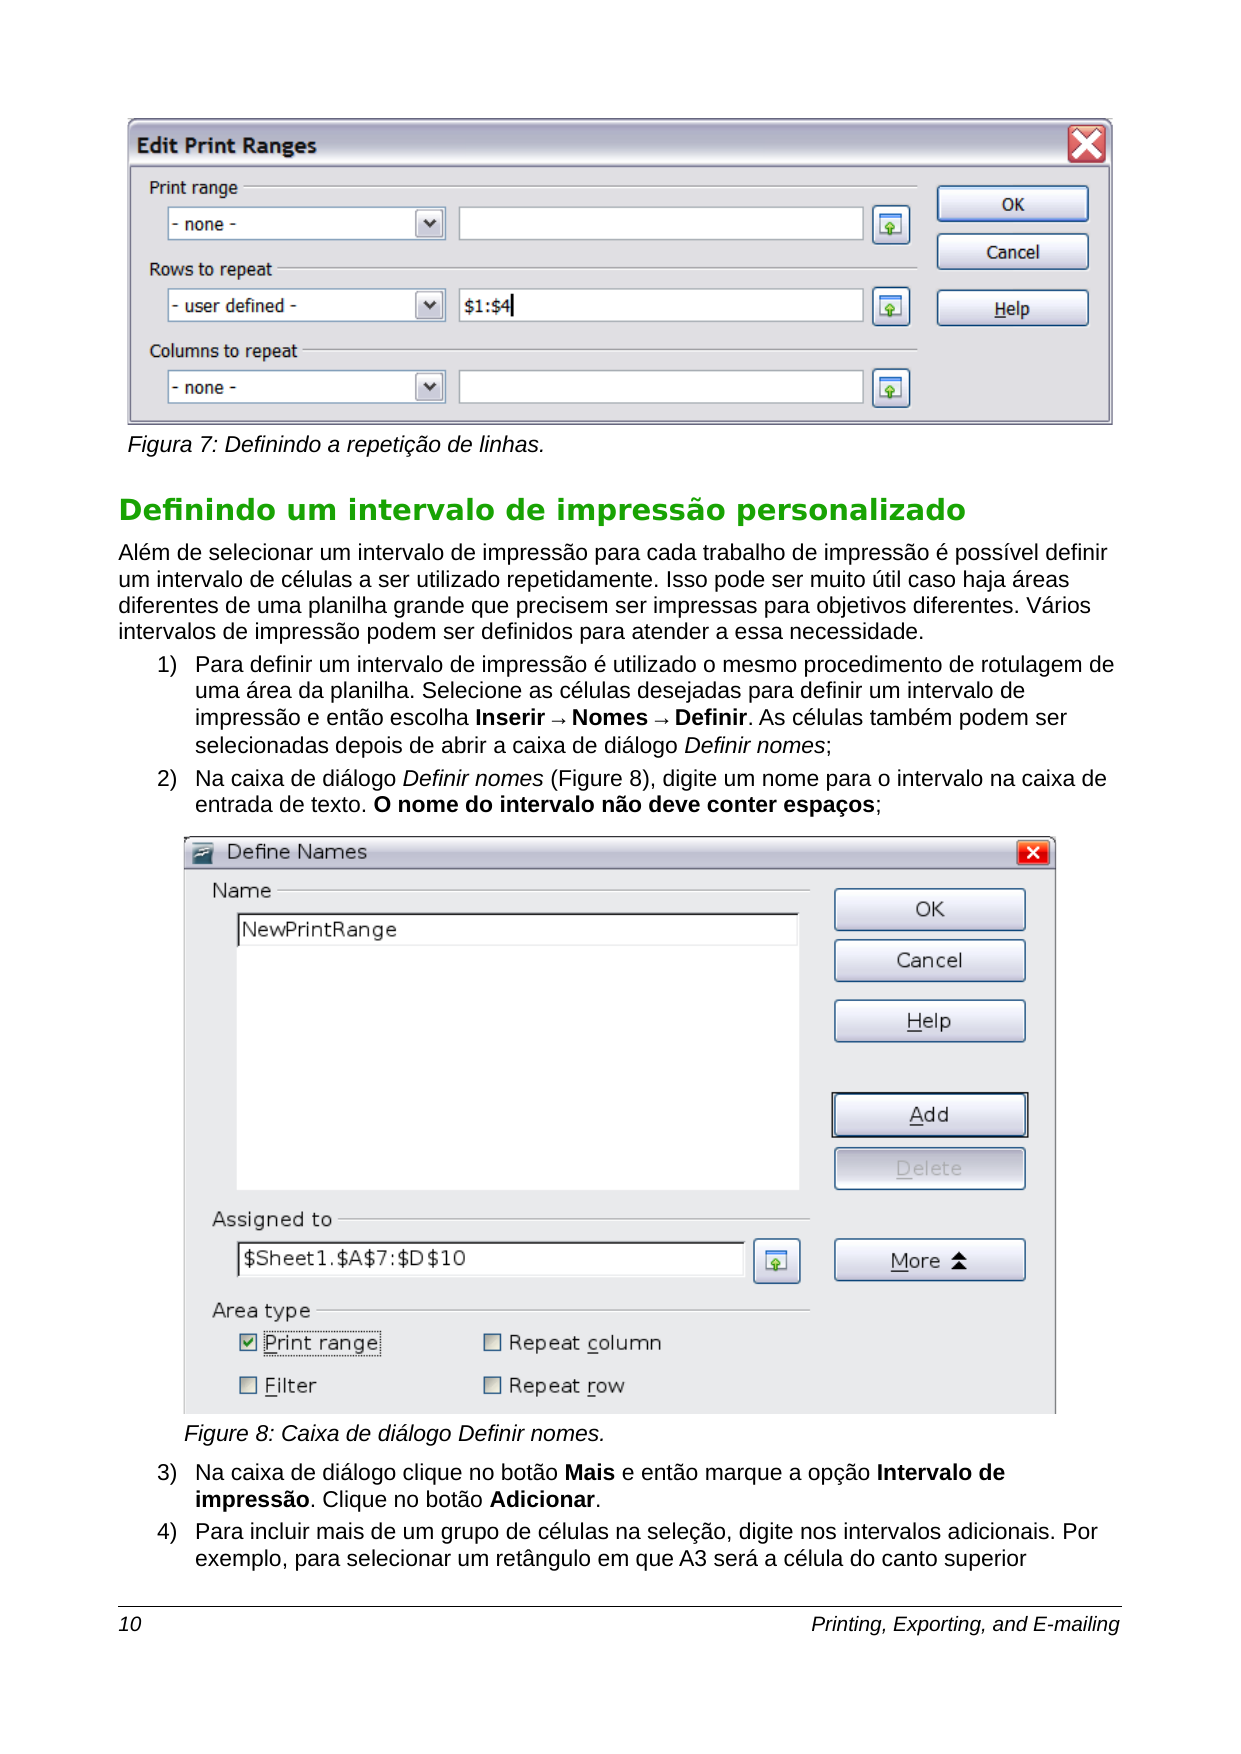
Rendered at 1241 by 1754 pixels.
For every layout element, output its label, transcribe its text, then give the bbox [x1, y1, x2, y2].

text Figura 7: Definindo a repetição de linhas. [127, 431, 1113, 457]
list Para incluir mais de um grupo de células na seleção, digite nos intervalos adicionais. Por exemplo, para selecionar um retângulo em que A3 será a célula do canto superior [177, 1518, 1122, 1571]
list Para definir um intervalo de impressão é utilizado o mesmo procedimento de rotulagem de uma área da planilha. Selecione as células desejadas para definir um intervalo de impressão e então escolha Inserir → Nomes → Definir. As células também podem ser selecionadas depois de abrir a caixa de diálogo Definir nomes; [177, 651, 1122, 758]
list Na caixa de diálogo Definir nomes (Figure 8), digite um nome para o intervalo na caixa de entrada de texto. O nome do intervalo não deve conter espaços; [177, 765, 1122, 817]
list Na caixa de diálogo clique no botão Mais e então marque a opção Intervalo de impressão. Clique no botão Adicionar. [177, 1459, 1122, 1512]
picture [183, 836, 1057, 1414]
subtitle Definindo um intervalo de impressão personalizado [118, 493, 1122, 527]
list Além de selecionar um intervalo de impressão para cada trabalho de impressão é possível definir um intervalo de células a ser utilizado repetidamente. Isso pode ser muito útil caso haja áreas diferentes de uma planilha grande que precisem ser impressas para objetivos diferentes. Vários intervalos de impressão podem ser definidos para atender a essa necessidade. [118, 539, 1122, 644]
text Figure 8: Caixa de diálogo Definir nomes. [184, 1420, 1056, 1447]
picture [127, 118, 1113, 425]
